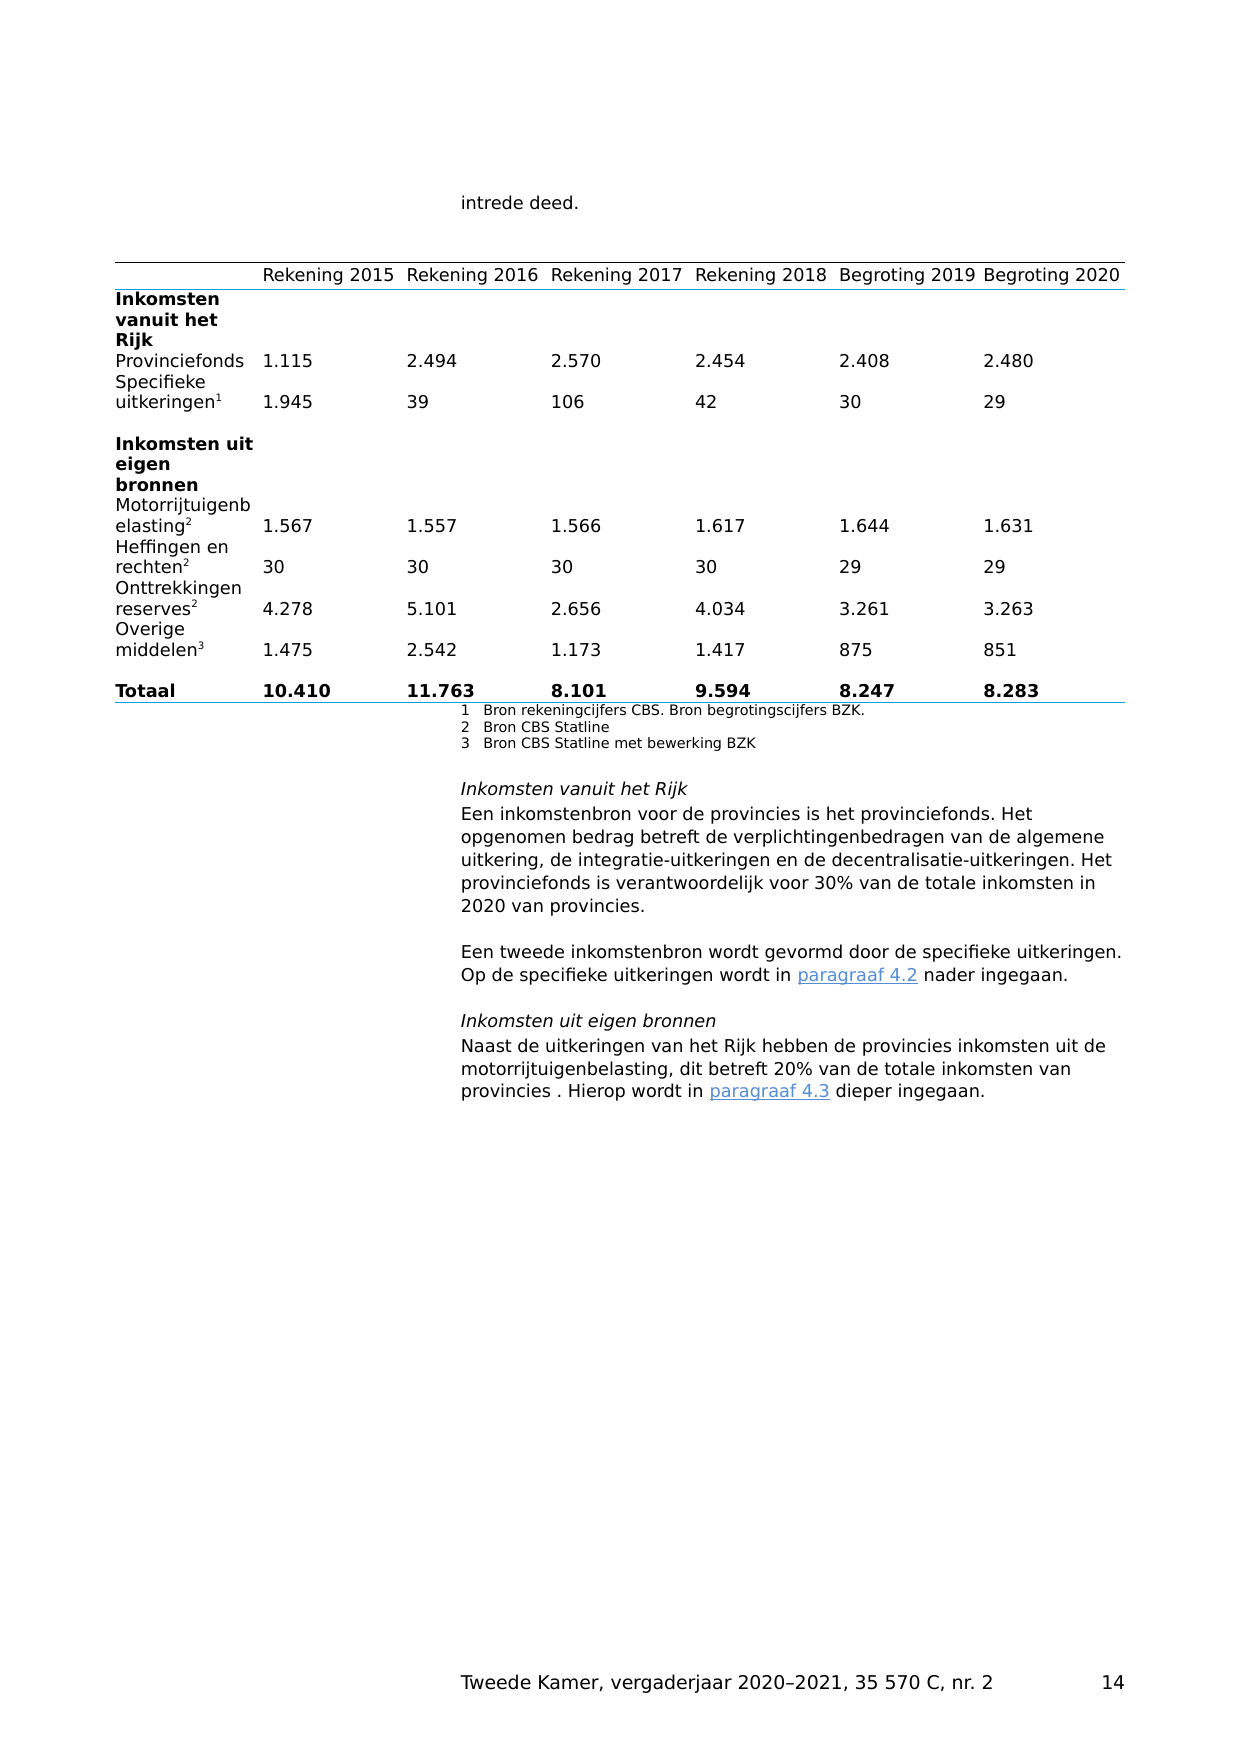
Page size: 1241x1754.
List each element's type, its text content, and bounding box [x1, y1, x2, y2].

table_cell 9.594 [692, 681, 836, 702]
text Naast de uitkeringen van het Rijk hebben de provincies inkomsten uit de motorrijtuigenbelasting, dit betreft 20% van de totale inkomsten van provincies . Hierop wordt in paragraaf 4.3 dieper ingegaan. [461, 1034, 1125, 1102]
table_cell [548, 290, 692, 351]
table_cell Rekening 2016 [404, 263, 548, 288]
table_cell 1.115 [259, 351, 403, 372]
table_cell Begroting 2020 [980, 263, 1125, 288]
table_cell Overige middelen3 [115, 619, 259, 660]
table_cell Inkomsten vanuit het Rijk [115, 290, 259, 351]
table_cell 30 [692, 537, 836, 578]
table_cell [259, 413, 403, 433]
table_cell 2.480 [980, 351, 1125, 372]
list Bron CBS Statline [461, 719, 1125, 736]
table_cell [692, 434, 836, 495]
table_cell 2.656 [548, 578, 692, 619]
table_cell 29 [980, 372, 1125, 413]
table_cell [259, 660, 403, 681]
table_cell 1.631 [980, 495, 1125, 537]
table_cell 29 [836, 537, 980, 578]
table_cell [836, 434, 980, 495]
table_cell [980, 434, 1125, 495]
table_cell Begroting 2019 [836, 263, 980, 288]
table_cell Onttrekkingen reserves2 [115, 578, 259, 619]
table_cell 2.570 [548, 351, 692, 372]
text Een tweede inkomstenbron wordt gevormd door de specifieke uitkeringen. Op de specifieke uitkeringen wordt in paragraaf 4.2 nader ingegaan. [461, 940, 1125, 986]
text Inkomsten vanuit het Rijk [461, 777, 1125, 800]
table_cell 4.278 [259, 578, 403, 619]
table_cell 29 [980, 537, 1125, 578]
table_cell [692, 660, 836, 681]
table_cell Totaal [115, 681, 259, 702]
table_cell 30 [259, 537, 403, 578]
table_cell [836, 660, 980, 681]
table_cell [404, 434, 548, 495]
table_cell 1.173 [548, 619, 692, 660]
table_cell [404, 290, 548, 351]
list Bron CBS Statline met bewerking BZK [461, 736, 1125, 752]
text Een inkomstenbron voor de provincies is het provinciefonds. Het opgenomen bedrag betreft de verplichtingenbedragen van de algemene uitkering, de integratie-uitkeringen en de decentralisatie-uitkeringen. Het provinciefonds is verantwoordelijk voor 30% van de totale inkomsten in 2020 van provincies. [461, 802, 1125, 917]
table_cell 1.557 [404, 495, 548, 537]
text intrede deed. [461, 191, 1125, 214]
table_cell Inkomsten uit eigen bronnen [115, 434, 259, 495]
table_cell Rekening 2018 [692, 263, 836, 288]
table_cell 30 [548, 537, 692, 578]
table_cell 2.454 [692, 351, 836, 372]
table_cell 39 [404, 372, 548, 413]
table_cell 2.494 [404, 351, 548, 372]
table_cell 10.410 [259, 681, 403, 702]
table_cell Provinciefonds [115, 351, 259, 372]
table_cell 106 [548, 372, 692, 413]
table_header Tabel 3 Inkomsten provincies (bedragen x € 1 mln.) [115, 237, 1125, 262]
table_cell [692, 413, 836, 433]
list Bron rekeningcijfers CBS. Bron begrotingscijfers BZK. [461, 703, 1125, 719]
table_cell 1.617 [692, 495, 836, 537]
table_cell 42 [692, 372, 836, 413]
table_cell 4.034 [692, 578, 836, 619]
table_cell 3.261 [836, 578, 980, 619]
text Inkomsten uit eigen bronnen [461, 1009, 1125, 1032]
table_cell [259, 434, 403, 495]
table_cell [404, 413, 548, 433]
table_cell 30 [404, 537, 548, 578]
table_cell [548, 660, 692, 681]
table_cell 2.408 [836, 351, 980, 372]
table_cell [548, 413, 692, 433]
table_cell [115, 413, 259, 433]
table_cell [836, 413, 980, 433]
table_cell 8.247 [836, 681, 980, 702]
table_cell Specifieke uitkeringen1 [115, 372, 259, 413]
table_cell [980, 290, 1125, 351]
table_cell 11.763 [404, 681, 548, 702]
table_cell [836, 290, 980, 351]
table_cell 8.283 [980, 681, 1125, 702]
table_cell [115, 263, 259, 288]
table_cell 1.945 [259, 372, 403, 413]
table_cell Rekening 2017 [548, 263, 692, 288]
table_cell 1.567 [259, 495, 403, 537]
table_cell 875 [836, 619, 980, 660]
table_cell [980, 413, 1125, 433]
table_cell 1.566 [548, 495, 692, 537]
table_cell 1.644 [836, 495, 980, 537]
table_cell Heffingen en rechten2 [115, 537, 259, 578]
table_cell 3.263 [980, 578, 1125, 619]
table_cell 8.101 [548, 681, 692, 702]
table_cell [404, 660, 548, 681]
table_cell Rekening 2015 [259, 263, 403, 288]
table_cell [548, 434, 692, 495]
table_cell [692, 290, 836, 351]
table_cell 2.542 [404, 619, 548, 660]
table_cell 1.417 [692, 619, 836, 660]
table_cell [259, 290, 403, 351]
table_cell Motorrijtuigenbelasting2 [115, 495, 259, 537]
table_cell 30 [836, 372, 980, 413]
table_cell [115, 660, 259, 681]
table_cell [980, 660, 1125, 681]
table_cell 851 [980, 619, 1125, 660]
table_cell 1.475 [259, 619, 403, 660]
table_cell 5.101 [404, 578, 548, 619]
